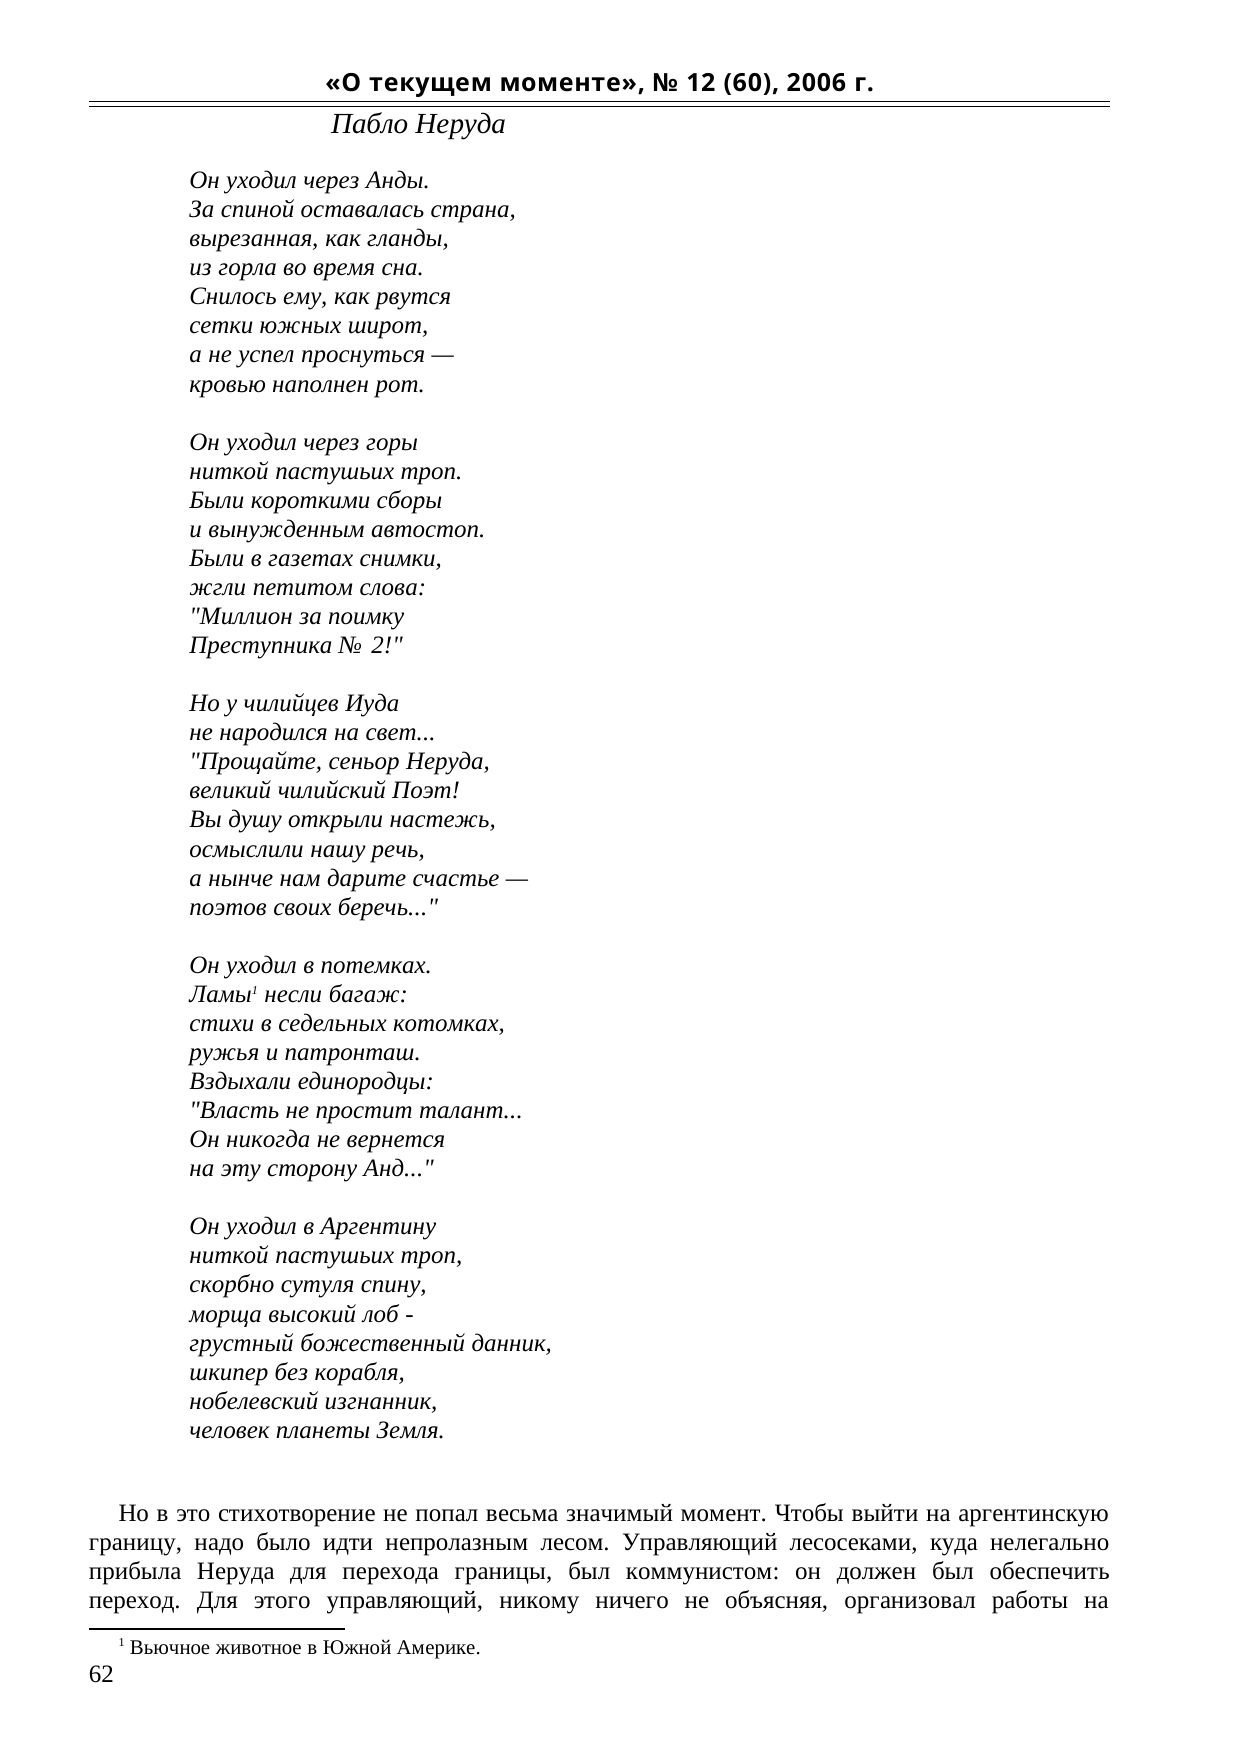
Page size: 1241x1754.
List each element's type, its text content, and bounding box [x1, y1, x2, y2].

text Пабло Неруда [301, 107, 1110, 140]
text Вьючное животное в Южной Америке. [89, 1635, 1110, 1659]
text Но в это стихотворение не попал весьма значимый момент. Чтобы выйти на аргентинскую границу, надо было идти непролазным лесом. Управляющий лесосеками, куда нелегально прибыла Неруда для перехода границы, был коммунистом: он должен был обеспечить переход. Для этого управляющий, никому ничего не объясняя, организовал работы на [89, 1498, 1110, 1614]
text Он уходил через Анды. За спиной оставалась страна, вырезанная, как гланды, из горла во время сна. Снилось ему, как рвутся сетки южных широт, а не успел проснуться — кровью наполнен рот. Он уходил через горы ниткой пастушьих троп. Были короткими сборы и вынужденным автостоп. Были в газетах снимки, жгли петитом слова: "Миллион за поимку Преступника № 2!" Но у чилийцев Иуда не народился на свет... "Прощайте, сеньор Неруда, великий чилийский Поэт! Вы душу открыли настежь, осмыслили нашу речь, а нынче нам дарите счастье — поэтов своих беречь..." Он уходил в потемках. Ламы несли багаж: стихи в седельных котомках, ружья и патронташ. Вздыхали единородцы: "Власть не простит талант... Он никогда не вернется на эту сторону Анд..." Он уходил в Аргентину ниткой пастушьих троп, скорбно сутуля спину, морща высокий лоб - грустный божественный данник, шкипер без корабля, нобелевский изгнанник, человек планеты Земля. [189, 165, 1110, 1444]
